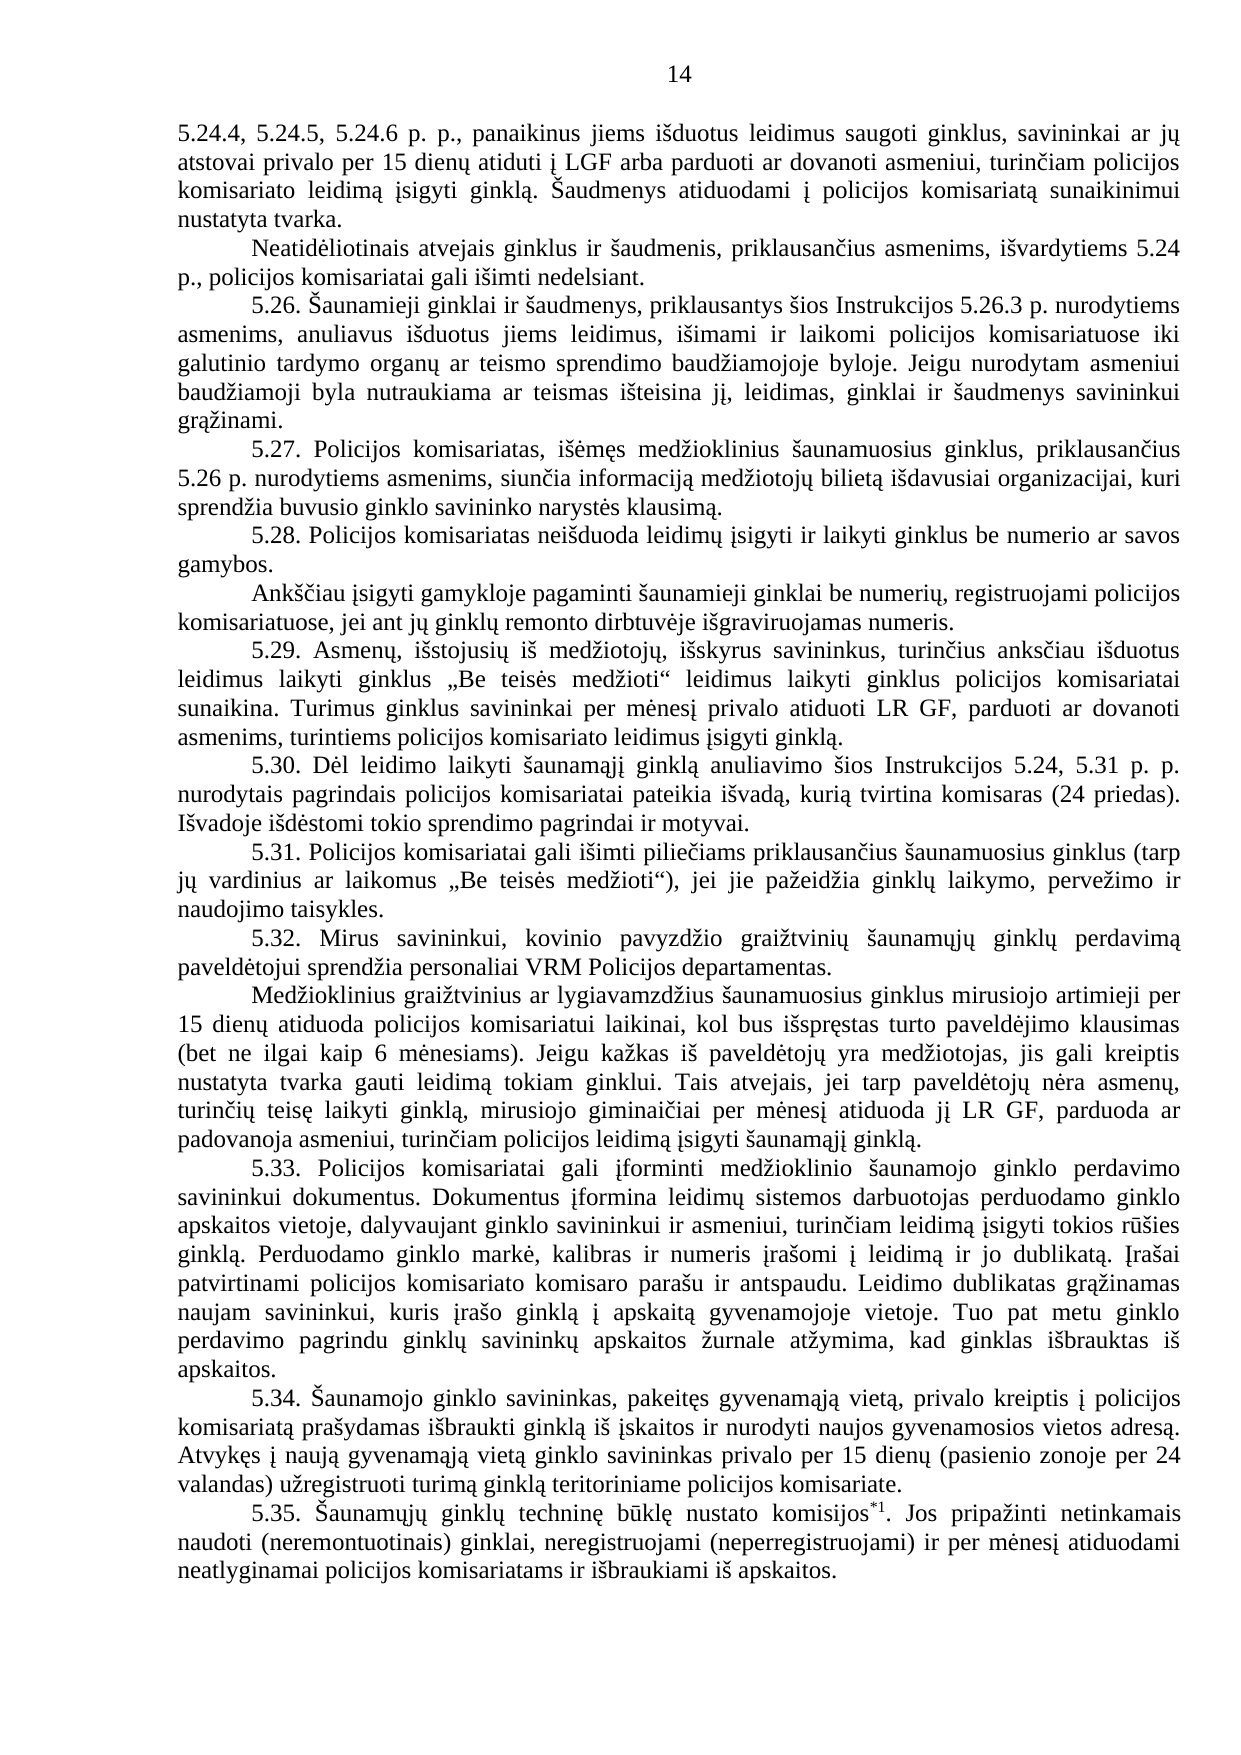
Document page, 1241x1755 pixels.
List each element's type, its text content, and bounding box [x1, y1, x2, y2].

text Medžioklinius graižtvinius ar lygiavamzdžius šaunamuosius ginklus mirusiojo artimieji per 15 dienų atiduoda policijos komisariatui laikinai, kol bus išspręstas turto paveldėjimo klausimas (bet ne ilgai kaip 6 mėnesiams). Jeigu kažkas iš paveldėtojų yra medžiotojas, jis gali kreiptis nustatyta tvarka gauti leidimą tokiam ginklui. Tais atvejais, jei tarp paveldėtojų nėra asmenų, turinčių teisę laikyti ginklą, mirusiojo giminaičiai per mėnesį atiduoda jį LR GF, parduoda ar padovanoja asmeniui, turinčiam policijos leidimą įsigyti šaunamąjį ginklą. [177, 981, 1181, 1153]
text 5.34. Šaunamojo ginklo savininkas, pakeitęs gyvenamąją vietą, privalo kreiptis į policijos komisariatą prašydamas išbraukti ginklą iš įskaitos ir nurodyti naujos gyvenamosios vietos adresą. Atvykęs į naują gyvenamąją vietą ginklo savininkas privalo per 15 dienų (pasienio zonoje per 24 valandas) užregistruoti turimą ginklą teritoriniame policijos komisariate. [177, 1383, 1181, 1498]
text 5.32. Mirus savininkui, kovinio pavyzdžio graižtvinių šaunamųjų ginklų perdavimą paveldėtojui sprendžia personaliai VRM Policijos departamentas. [177, 923, 1181, 981]
text 5.26. Šaunamieji ginklai ir šaudmenys, priklausantys šios Instrukcijos 5.26.3 p. nurodytiems asmenims, anuliavus išduotus jiems leidimus, išimami ir laikomi policijos komisariatuose iki galutinio tardymo organų ar teismo sprendimo baudžiamojoje byloje. Jeigu nurodytam asmeniui baudžiamoji byla nutraukiama ar teismas išteisina jį, leidimas, ginklai ir šaudmenys savininkui grąžinami. [177, 291, 1181, 434]
text 5.24.4, 5.24.5, 5.24.6 p. p., panaikinus jiems išduotus leidimus saugoti ginklus, savininkai ar jų atstovai privalo per 15 dienų atiduti į LGF arba parduoti ar dovanoti asmeniui, turinčiam policijos komisariato leidimą įsigyti ginklą. Šaudmenys atiduodami į policijos komisariatą sunaikinimui nustatyta tvarka. [177, 118, 1181, 233]
text Neatidėliotinais atvejais ginklus ir šaudmenis, priklausančius asmenims, išvardytiems 5.24 p., policijos komisariatai gali išimti nedelsiant. [177, 233, 1181, 291]
text 5.28. Policijos komisariatas neišduoda leidimų įsigyti ir laikyti ginklus be numerio ar savos gamybos. [177, 521, 1181, 578]
text 5.29. Asmenų, išstojusių iš medžiotojų, išskyrus savininkus, turinčius anksčiau išduotus leidimus laikyti ginklus „Be teisės medžioti“ leidimus laikyti ginklus policijos komisariatai sunaikina. Turimus ginklus savininkai per mėnesį privalo atiduoti LR GF, parduoti ar dovanoti asmenims, turintiems policijos komisariato leidimus įsigyti ginklą. [177, 636, 1181, 751]
text 5.27. Policijos komisariatas, išėmęs medžioklinius šaunamuosius ginklus, priklausančius 5.26 p. nurodytiems asmenims, siunčia informaciją medžiotojų bilietą išdavusiai organizacijai, kuri sprendžia buvusio ginklo savininko narystės klausimą. [177, 434, 1181, 521]
text Ankščiau įsigyti gamykloje pagaminti šaunamieji ginklai be numerių, registruojami policijos komisariatuose, jei ant jų ginklų remonto dirbtuvėje išgraviruojamas numeris. [177, 578, 1181, 636]
text 5.33. Policijos komisariatai gali įforminti medžioklinio šaunamojo ginklo perdavimo savininkui dokumentus. Dokumentus įformina leidimų sistemos darbuotojas perduodamo ginklo apskaitos vietoje, dalyvaujant ginklo savininkui ir asmeniui, turinčiam leidimą įsigyti tokios rūšies ginklą. Perduodamo ginklo markė, kalibras ir numeris įrašomi į leidimą ir jo dublikatą. Įrašai patvirtinami policijos komisariato komisaro parašu ir antspaudu. Leidimo dublikatas grąžinamas naujam savininkui, kuris įrašo ginklą į apskaitą gyvenamojoje vietoje. Tuo pat metu ginklo perdavimo pagrindu ginklų savininkų apskaitos žurnale atžymima, kad ginklas išbrauktas iš apskaitos. [177, 1153, 1181, 1383]
text 5.30. Dėl leidimo laikyti šaunamąjį ginklą anuliavimo šios Instrukcijos 5.24, 5.31 p. p. nurodytais pagrindais policijos komisariatai pateikia išvadą, kurią tvirtina komisaras (24 priedas). Išvadoje išdėstomi tokio sprendimo pagrindai ir motyvai. [177, 751, 1181, 837]
text 5.35. Šaunamųjų ginklų techninę būklę nustato komisijos*1. Jos pripažinti netinkamais naudoti (neremontuotinais) ginklai, neregistruojami (neperregistruojami) ir per mėnesį atiduodami neatlyginamai policijos komisariatams ir išbraukiami iš apskaitos. [177, 1498, 1181, 1584]
text 5.31. Policijos komisariatai gali išimti piliečiams priklausančius šaunamuosius ginklus (tarp jų vardinius ar laikomus „Be teisės medžioti“), jei jie pažeidžia ginklų laikymo, pervežimo ir naudojimo taisykles. [177, 837, 1181, 923]
